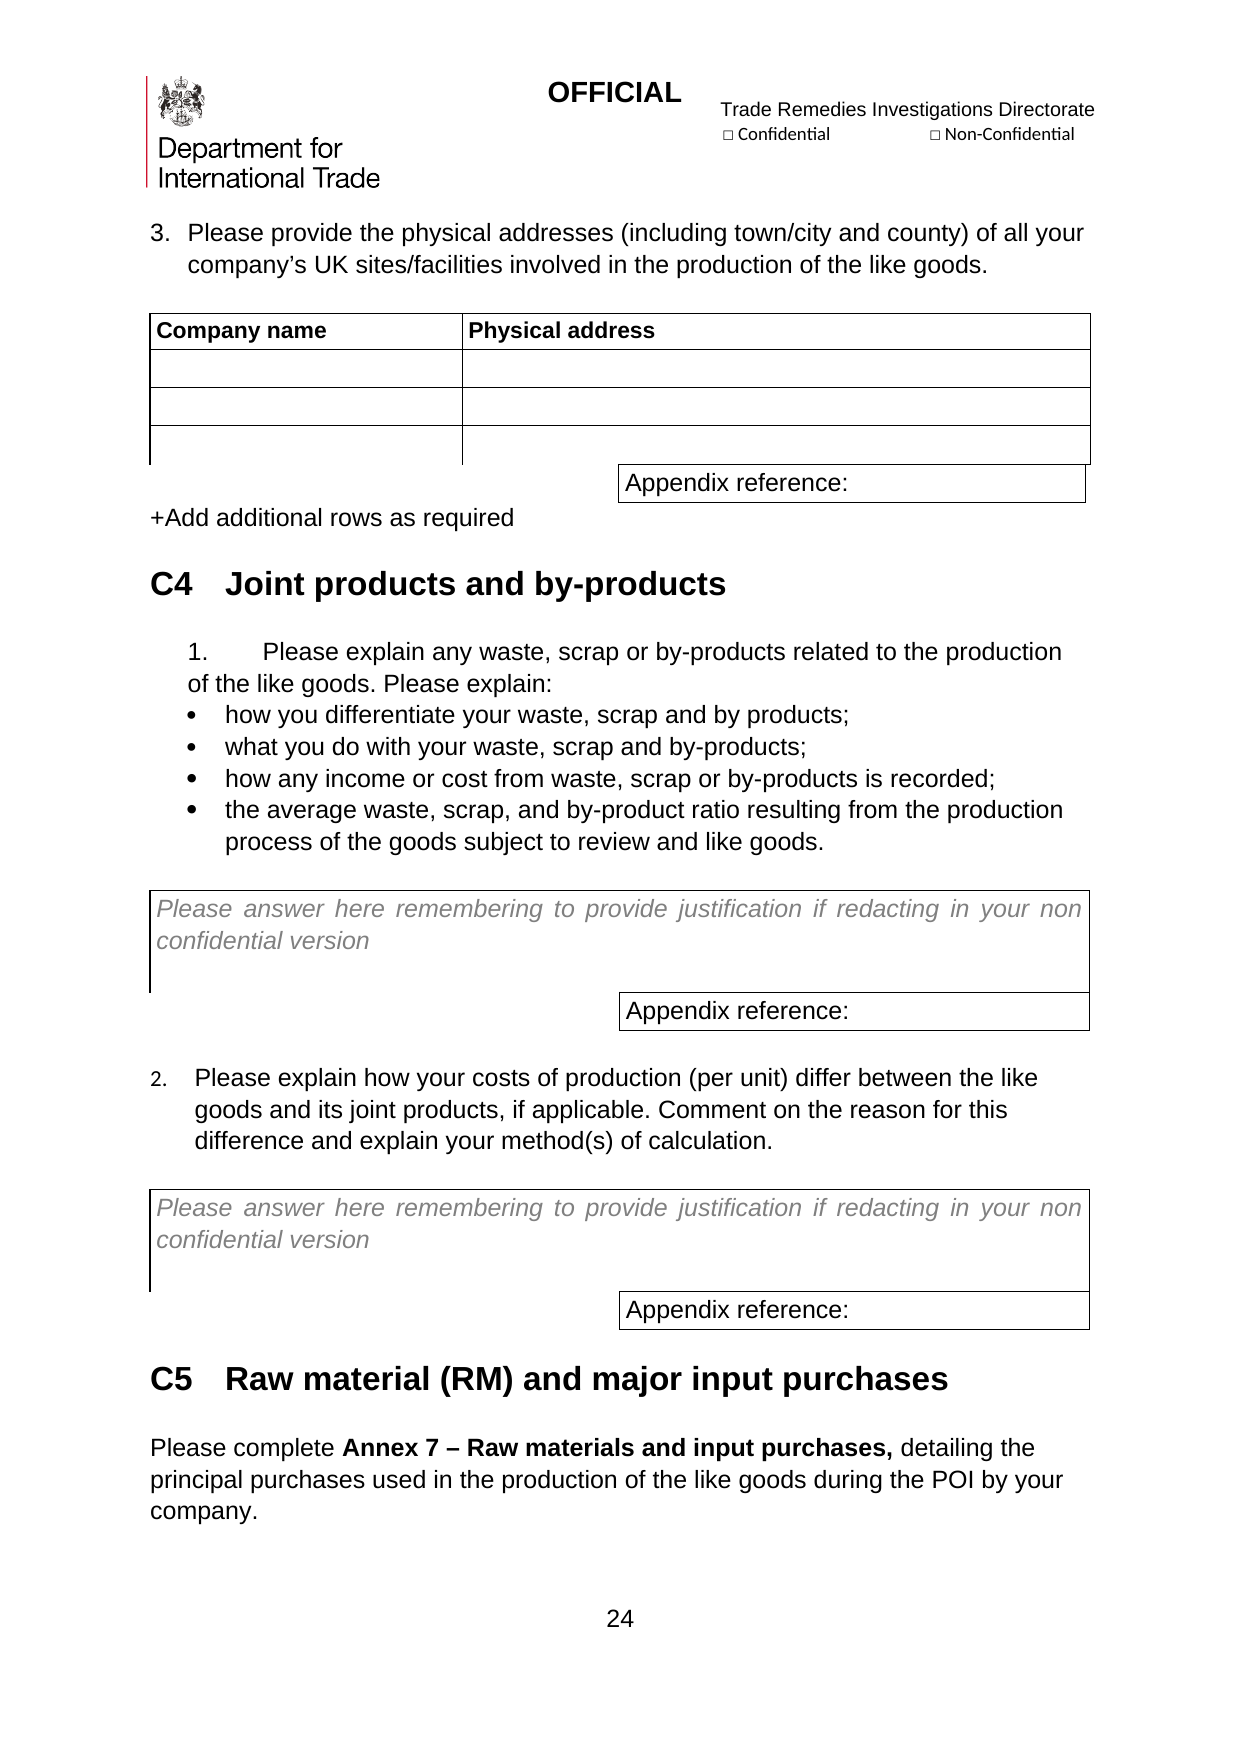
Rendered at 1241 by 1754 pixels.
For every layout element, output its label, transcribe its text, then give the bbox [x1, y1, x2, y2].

list the average waste, scrap, and by-product ratio resulting from the production process of the goods subject to review and like goods. [187, 795, 1090, 856]
subtitle C5 Raw material (RM) and major input purchases [150, 1359, 1090, 1398]
table_header Company name [151, 314, 462, 349]
table_cell Appendix reference: [620, 993, 1089, 1030]
list Please explain how your costs of production (per unit) differ between the like goods and its joint products, if applicable. Comment on the reason for this difference and explain your method(s) of calculation. [150, 1063, 1090, 1155]
table_cell [463, 426, 1090, 464]
list how any income or cost from waste, scrap or by-products is recorded; [187, 764, 1090, 792]
table_cell [150, 1292, 619, 1329]
table_cell [150, 993, 619, 1030]
text +Add additional rows as required [150, 503, 1090, 532]
table_cell [463, 388, 1090, 425]
list Please provide the physical addresses (including town/city and county) of all your company’s UK sites/facilities involved in the production of the like goods. [150, 218, 1090, 279]
list Please explain any waste, scrap or by-products related to the production of the like goods. Please explain: [187, 637, 1090, 698]
table_cell [151, 350, 462, 387]
table_cell Appendix reference: [620, 1292, 1089, 1329]
table_cell Appendix reference: [619, 465, 1085, 502]
list what you do with your waste, scrap and by-products; [187, 732, 1090, 761]
table_cell [1086, 465, 1090, 502]
table_cell [151, 426, 462, 464]
text Please complete Annex 7 – Raw materials and input purchases, detailing the principal purchases used in the production of the like goods during the POI by your company. [150, 1433, 1090, 1525]
list how you differentiate your waste, scrap and by products; [187, 701, 1090, 729]
table_header Please answer here remembering to provide justification if redacting in your non confidential version [151, 891, 1089, 992]
table_cell [150, 465, 618, 502]
table_header Physical address [463, 314, 1090, 349]
table_header Please answer here remembering to provide justification if redacting in your non confidential version [151, 1190, 1089, 1291]
table_cell [463, 350, 1090, 387]
table_cell [151, 388, 462, 425]
subtitle C4 Joint products and by-products [150, 564, 1090, 602]
